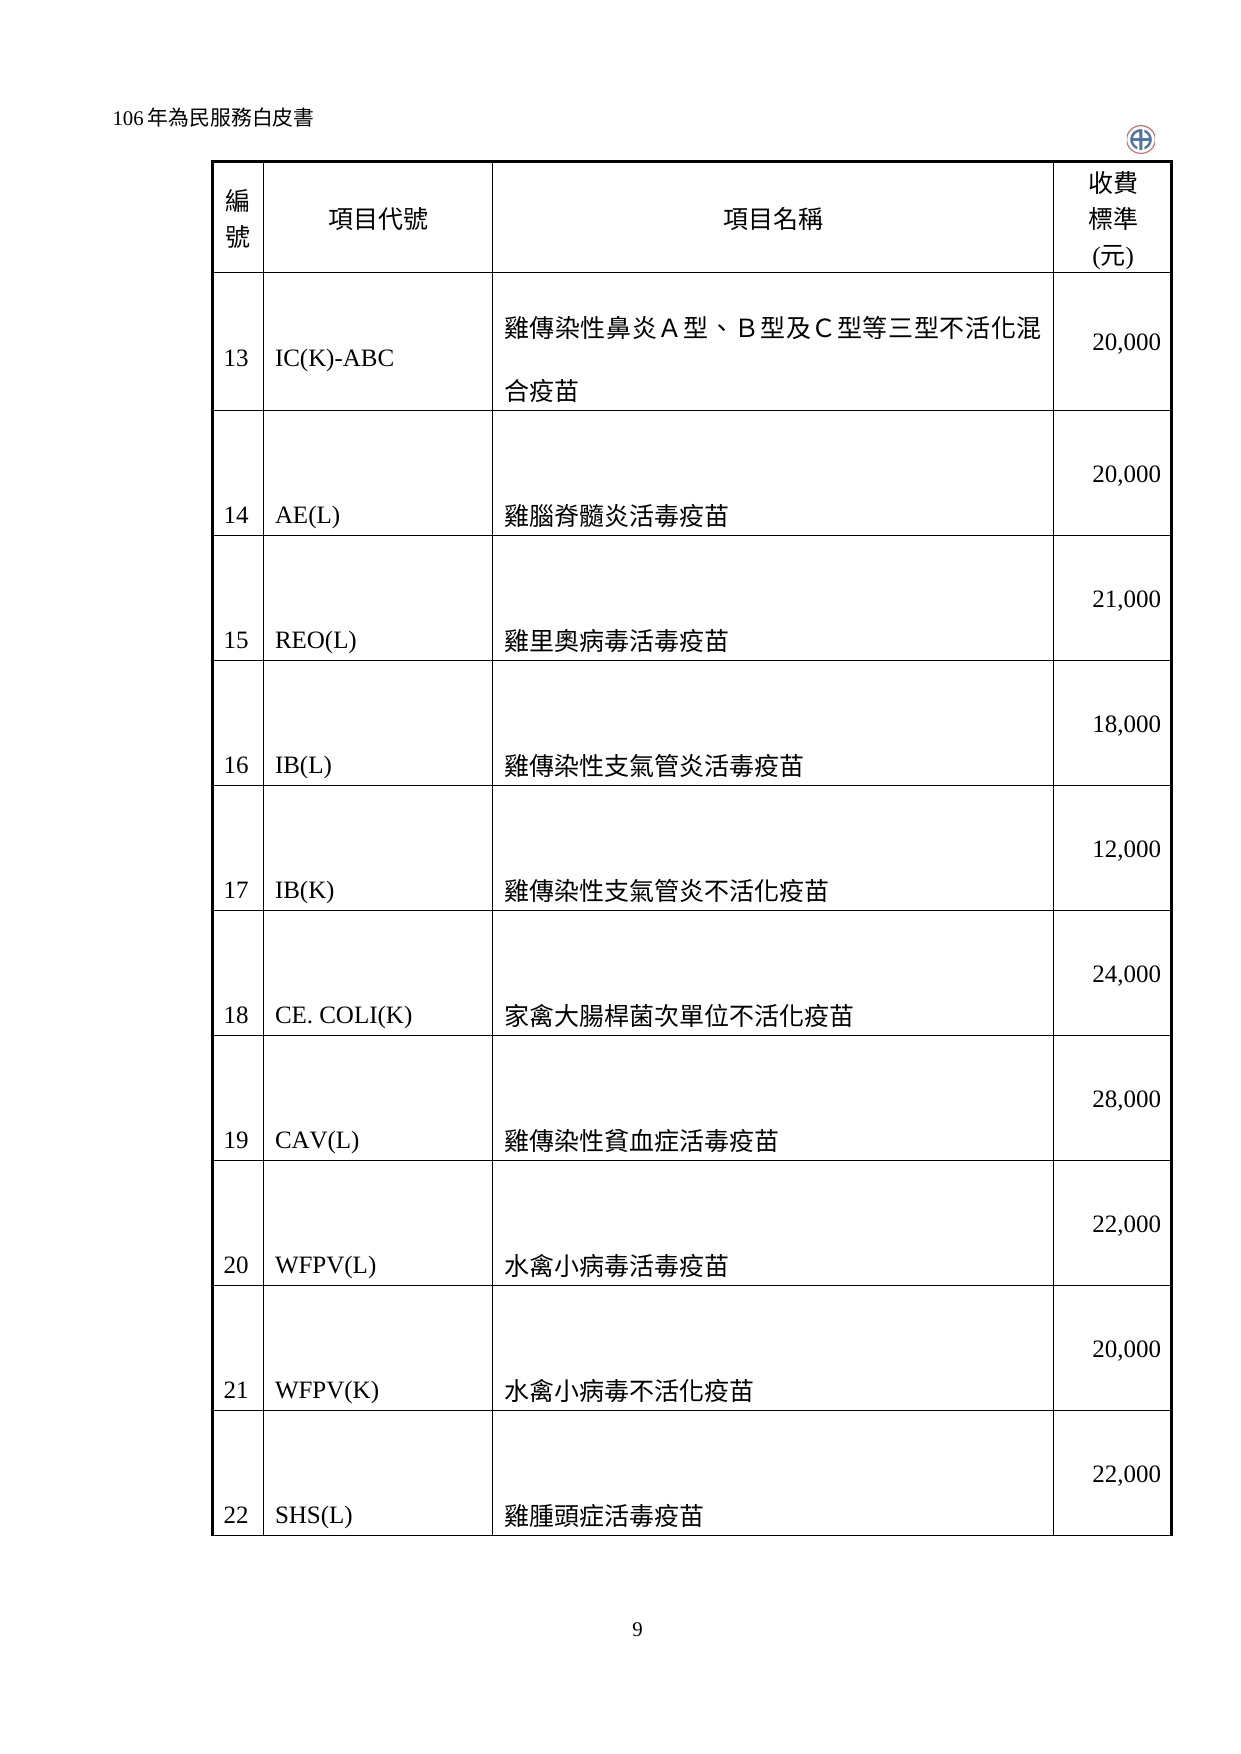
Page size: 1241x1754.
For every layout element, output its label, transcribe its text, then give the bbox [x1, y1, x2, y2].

table_cell 22 [214, 1411, 263, 1535]
table_cell 20 [214, 1161, 263, 1285]
table_cell 21,000 [1054, 536, 1170, 660]
table_cell 22,000 [1054, 1411, 1170, 1535]
table_cell CE. COLI(K) [264, 911, 492, 1035]
table_cell 13 [214, 273, 263, 410]
table_cell 28,000 [1054, 1036, 1170, 1160]
table_cell 雞腫頭症活毒疫苗 [493, 1411, 1053, 1535]
table_cell 12,000 [1054, 786, 1170, 910]
table_cell 20,000 [1054, 273, 1170, 410]
table_cell SHS(L) [264, 1411, 492, 1535]
table_cell 雞傳染性貧血症活毒疫苗 [493, 1036, 1053, 1160]
table_cell 水禽小病毒不活化疫苗 [493, 1286, 1053, 1410]
table_cell 雞腦脊髓炎活毒疫苗 [493, 411, 1053, 535]
table_header 項目代號 [264, 163, 492, 272]
table_cell 17 [214, 786, 263, 910]
table_cell 18,000 [1054, 661, 1170, 785]
table_header 編號 [214, 163, 263, 272]
table_header 收費 標準 (元) [1054, 163, 1170, 272]
table_cell 雞傳染性支氣管炎活毒疫苗 [493, 661, 1053, 785]
table_cell AE(L) [264, 411, 492, 535]
table_cell 家禽大腸桿菌次單位不活化疫苗 [493, 911, 1053, 1035]
table_cell 雞傳染性支氣管炎不活化疫苗 [493, 786, 1053, 910]
table_header 項目名稱 [493, 163, 1053, 272]
table_cell WFPV(K) [264, 1286, 492, 1410]
table_cell REO(L) [264, 536, 492, 660]
table_cell IB(K) [264, 786, 492, 910]
table_cell 14 [214, 411, 263, 535]
table_cell 15 [214, 536, 263, 660]
table_cell CAV(L) [264, 1036, 492, 1160]
table_cell 水禽小病毒活毒疫苗 [493, 1161, 1053, 1285]
table_cell 20,000 [1054, 411, 1170, 535]
table_cell 24,000 [1054, 911, 1170, 1035]
table_cell IB(L) [264, 661, 492, 785]
table_cell 雞里奧病毒活毒疫苗 [493, 536, 1053, 660]
table_cell IC(K)-ABC [264, 273, 492, 410]
table_cell 20,000 [1054, 1286, 1170, 1410]
table_cell WFPV(L) [264, 1161, 492, 1285]
table_cell 21 [214, 1286, 263, 1410]
table_cell 雞傳染性鼻炎Ａ型、Ｂ型及Ｃ型等三型不活化混合疫苗 [493, 273, 1053, 410]
table_cell 18 [214, 911, 263, 1035]
table_cell 16 [214, 661, 263, 785]
table_cell 22,000 [1054, 1161, 1170, 1285]
table_cell 19 [214, 1036, 263, 1160]
